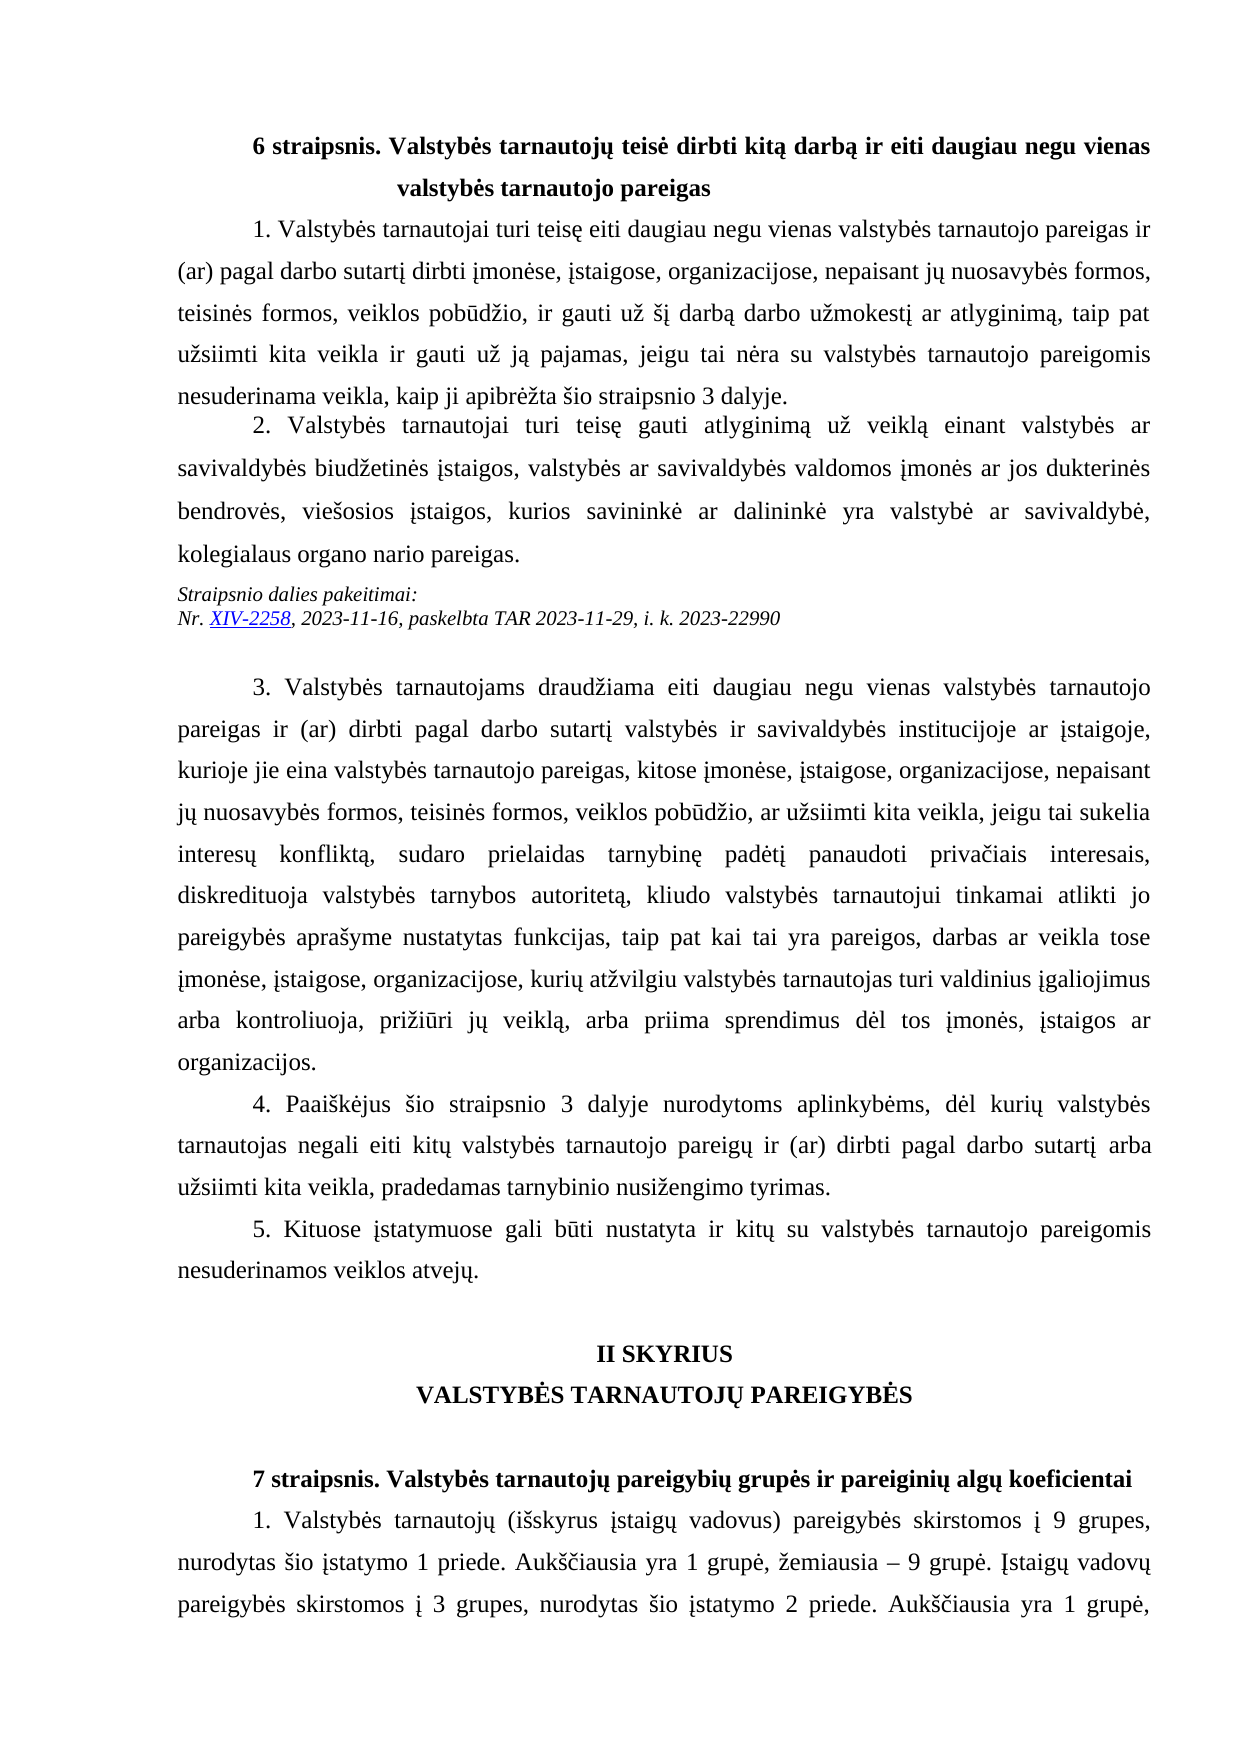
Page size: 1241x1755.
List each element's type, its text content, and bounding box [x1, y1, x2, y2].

text 3. Valstybės tarnautojams draudžiama eiti daugiau negu vienas valstybės tarnautojo pareigas ir (ar) dirbti pagal darbo sutartį valstybės ir savivaldybės institucijoje ar įstaigoje, kurioje jie eina valstybės tarnautojo pareigas, kitose įmonėse, įstaigose, organizacijose, nepaisant jų nuosavybės formos, teisinės formos, veiklos pobūdžio, ar užsiimti kita veikla, jeigu tai sukelia interesų konfliktą, sudaro prielaidas tarnybinę padėtį panaudoti privačiais interesais, diskredituoja valstybės tarnybos autoritetą, kliudo valstybės tarnautojui tinkamai atlikti jo pareigybės aprašyme nustatytas funkcijas, taip pat kai tai yra pareigos, darbas ar veikla tose įmonėse, įstaigose, organizacijose, kurių atžvilgiu valstybės tarnautojas turi valdinius įgaliojimus arba kontroliuoja, prižiūri jų veiklą, arba priima sprendimus dėl tos įmonės, įstaigos ar organizacijos. [177, 659, 1152, 1076]
text 2. Valstybės tarnautojai turi teisę gauti atlyginimą už veiklą einant valstybės ar savivaldybės biudžetinės įstaigos, valstybės ar savivaldybės valdomos įmonės ar jos dukterinės bendrovės, viešosios įstaigos, kurios savininkė ar dalininkė yra valstybė ar savivaldybė, kolegialaus organo nario pareigas. [177, 410, 1152, 568]
text 1. Valstybės tarnautojų (išskyrus įstaigų vadovus) pareigybės skirstomos į 9 grupes, nurodytas šio įstatymo 1 priede. Aukščiausia yra 1 grupė, žemiausia – 9 grupė. Įstaigų vadovų pareigybės skirstomos į 3 grupes, nurodytas šio įstatymo 2 priede. Aukščiausia yra 1 grupė, [177, 1492, 1152, 1617]
text II SKYRIUS [177, 1326, 1152, 1367]
text 5. Kituose įstatymuose gali būti nustatyta ir kitų su valstybės tarnautojo pareigomis nesuderinamos veiklos atvejų. [177, 1201, 1152, 1284]
text VALSTYBĖS TARNAUTOJŲ PAREIGYBĖS [177, 1367, 1152, 1409]
text Nr. XIV-2258, 2023-11-16, paskelbta TAR 2023-11-29, i. k. 2023-22990 [177, 606, 1152, 630]
text 1. Valstybės tarnautojai turi teisę eiti daugiau negu vienas valstybės tarnautojo pareigas ir (ar) pagal darbo sutartį dirbti įmonėse, įstaigose, organizacijose, nepaisant jų nuosavybės formos, teisinės formos, veiklos pobūdžio, ir gauti už šį darbą darbo užmokestį ar atlyginimą, taip pat užsiimti kita veikla ir gauti už ją pajamas, jeigu tai nėra su valstybės tarnautojo pareigomis nesuderinama veikla, kaip ji apibrėžta šio straipsnio 3 dalyje. [177, 201, 1152, 410]
text Straipsnio dalies pakeitimai: [177, 582, 1152, 606]
text 6 straipsnis. Valstybės tarnautojų teisė dirbti kitą darbą ir eiti daugiau negu vienas valstybės tarnautojo pareigas [252, 118, 1152, 201]
text 7 straipsnis. Valstybės tarnautojų pareigybių grupės ir pareiginių algų koeficientai [177, 1451, 1152, 1492]
text 4. Paaiškėjus šio straipsnio 3 dalyje nurodytoms aplinkybėms, dėl kurių valstybės tarnautojas negali eiti kitų valstybės tarnautojo pareigų ir (ar) dirbti pagal darbo sutartį arba užsiimti kita veikla, pradedamas tarnybinio nusižengimo tyrimas. [177, 1076, 1152, 1201]
